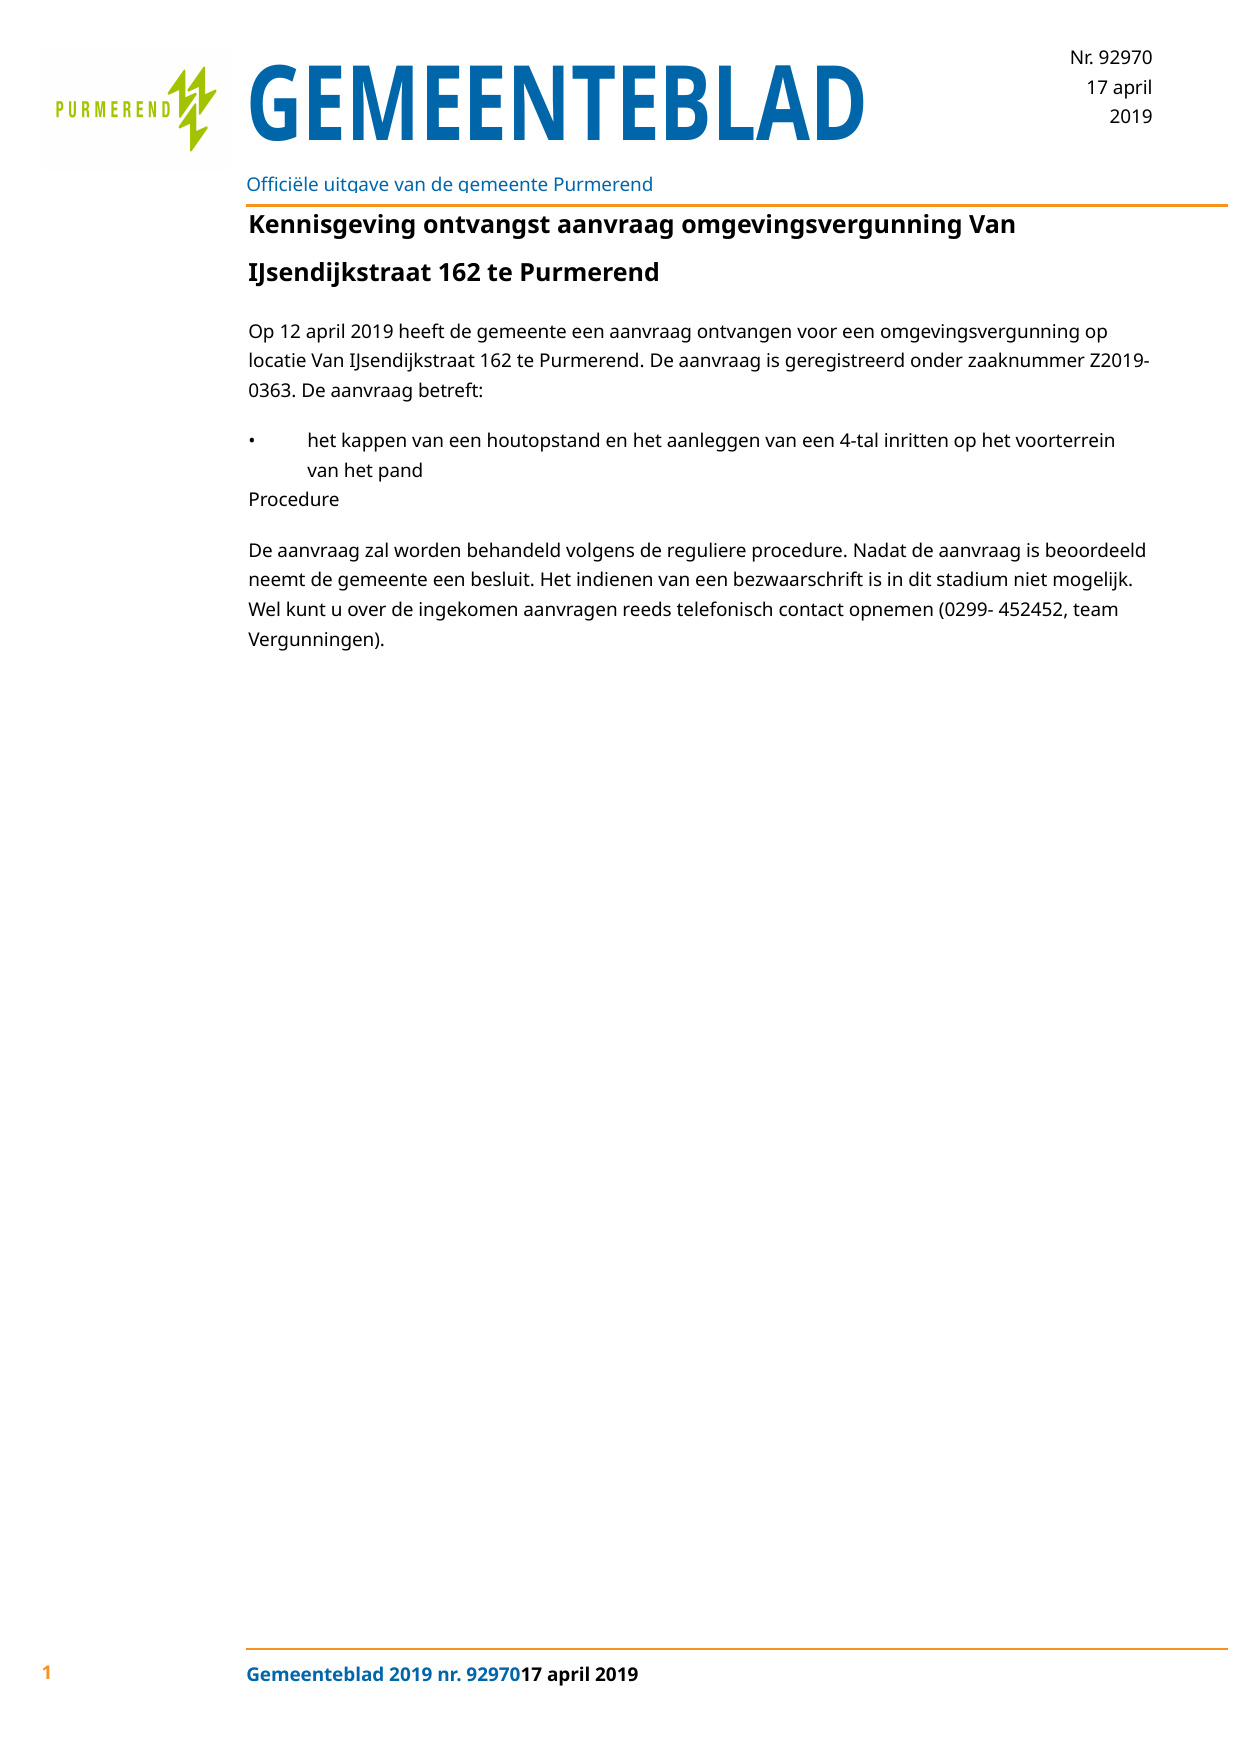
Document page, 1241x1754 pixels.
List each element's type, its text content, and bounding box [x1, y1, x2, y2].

list het kappen van een houtopstand en het aanleggen van een 4-tal inritten op het voorterrein van het pand [248, 427, 1152, 483]
text Kennisgeving ontvangst aanvraag omgevingsvergunning Van IJsendijkstraat 162 te Purmerend [248, 207, 1152, 288]
text De aanvraag zal worden behandeld volgens de reguliere procedure. Nadat de aanvraag is beoordeeld neemt de gemeente een besluit. Het indienen van een bezwaarschrift is in dit stadium niet mogelijk. Wel kunt u over de ingekomen aanvragen reeds telefonisch contact opnemen (0299- 452452, team Vergunningen). [248, 537, 1152, 652]
text Procedure [248, 487, 1152, 512]
picture [41, 47, 231, 172]
text Op 12 april 2019 heeft de gemeente een aanvraag ontvangen voor een omgevingsvergunning op locatie Van IJsendijkstraat 162 te Purmerend. De aanvraag is geregistreerd onder zaaknummer Z2019-0363. De aanvraag betreft: [248, 318, 1152, 403]
